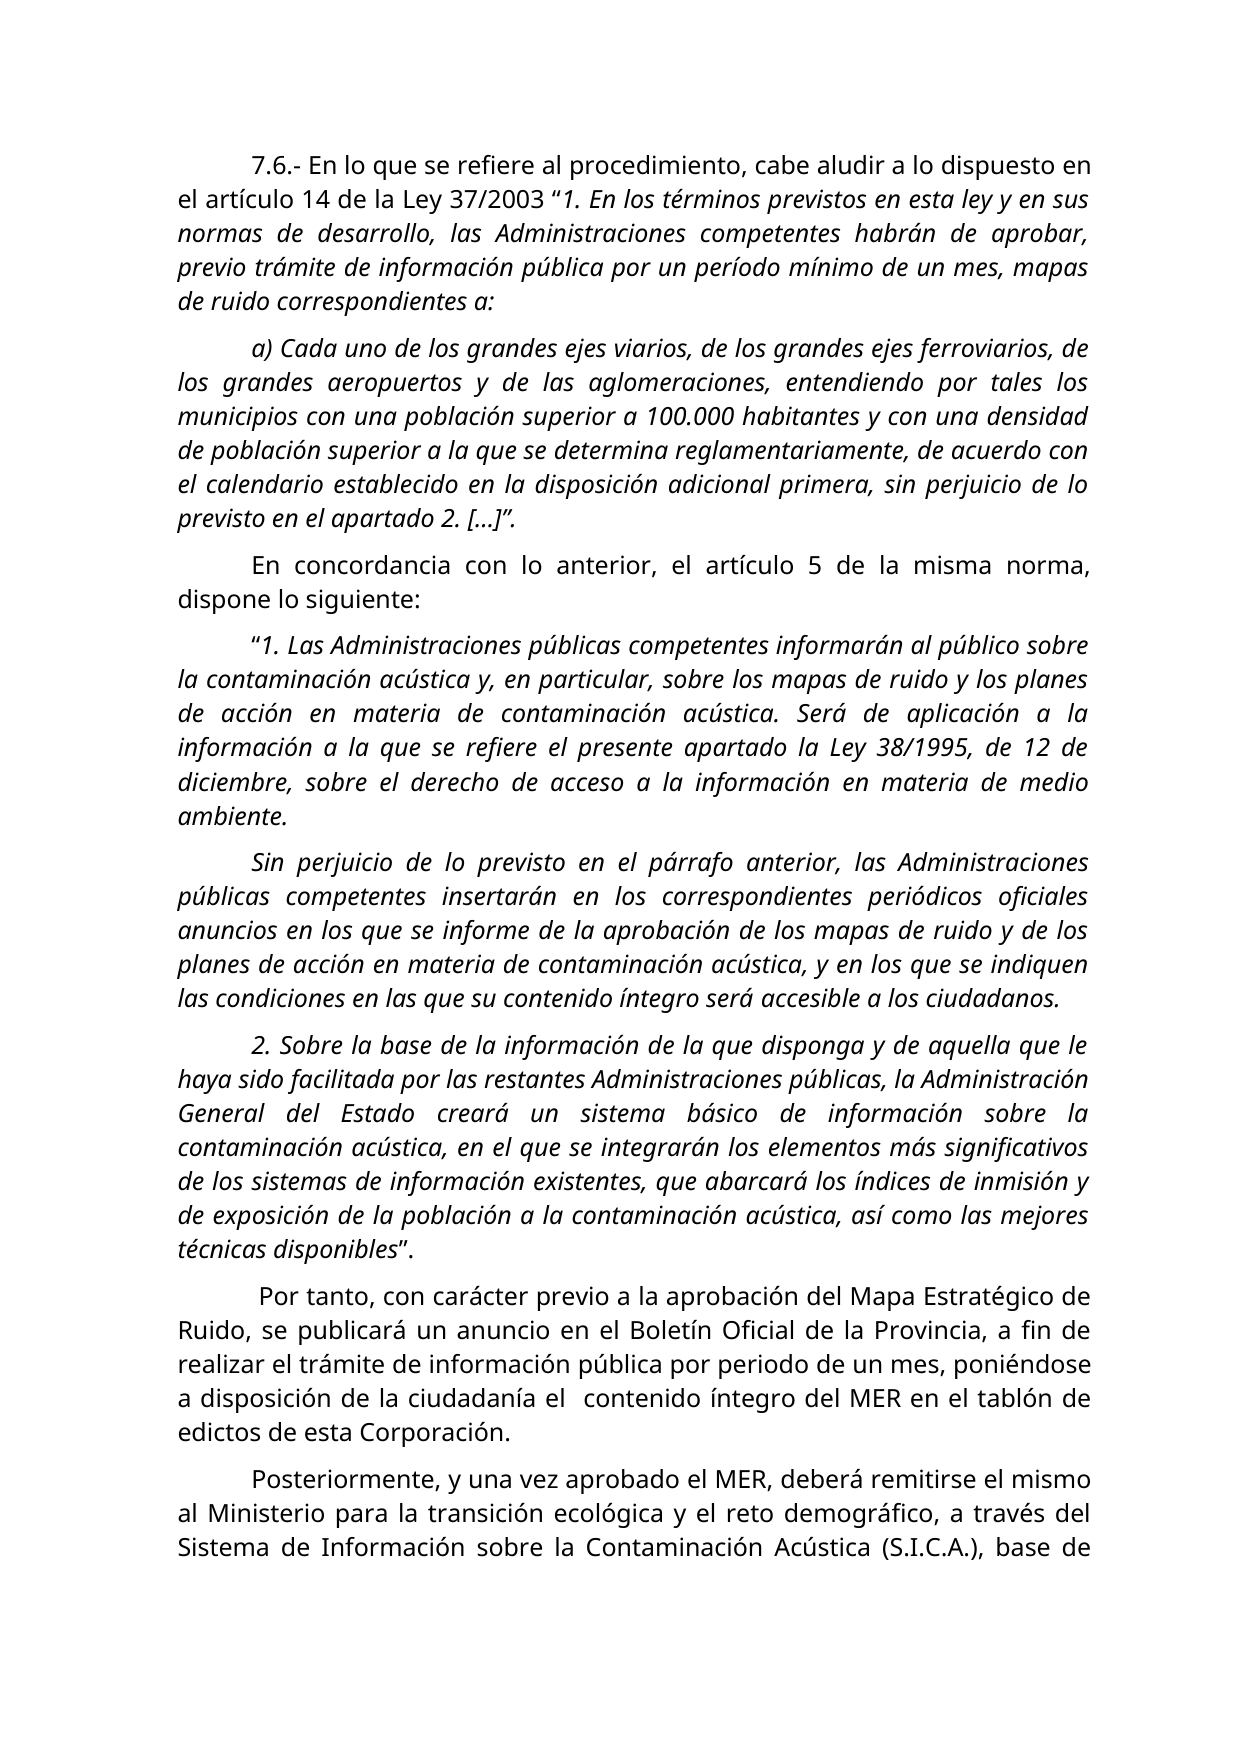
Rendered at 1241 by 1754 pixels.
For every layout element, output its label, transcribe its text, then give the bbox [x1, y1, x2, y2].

text Posteriormente, y una vez aprobado el MER, deberá remitirse el mismo al Ministerio para la transición ecológica y el reto demográfico, a través del Sistema de Información sobre la Contaminación Acústica (S.I.C.A.), base de [177, 1461, 1093, 1563]
text a) Cada uno de los grandes ejes viarios, de los grandes ejes ferroviarios, de los grandes aeropuertos y de las aglomeraciones, entendiendo por tales los municipios con una población superior a 100.000 habitantes y con una densidad de población superior a la que se determina reglamentariamente, de acuerdo con el calendario establecido en la disposición adicional primera, sin perjuicio de lo previsto en el apartado 2. […]”. [177, 330, 1093, 535]
text Por tanto, con carácter previo a la aprobación del Mapa Estratégico de Ruido, se publicará un anuncio en el Boletín Oficial de la Provincia, a fin de realizar el trámite de información pública por periodo de un mes, poniéndose a disposición de la ciudadanía el contenido íntegro del MER en el tablón de edictos de esta Corporación. [177, 1278, 1093, 1449]
text “1. Las Administraciones públicas competentes informarán al público sobre la contaminación acústica y, en particular, sobre los mapas de ruido y los planes de acción en materia de contaminación acústica. Será de aplicación a la información a la que se refiere el presente apartado la Ley 38/1995, de 12 de diciembre, sobre el derecho de acceso a la información en materia de medio ambiente. [177, 628, 1093, 832]
text Sin perjuicio de lo previsto en el párrafo anterior, las Administraciones públicas competentes insertarán en los correspondientes periódicos oficiales anuncios en los que se informe de la aprobación de los mapas de ruido y de los planes de acción en materia de contaminación acústica, y en los que se indiquen las condiciones en las que su contenido íntegro será accesible a los ciudadanos. [177, 845, 1093, 1015]
text En concordancia con lo anterior, el artículo 5 de la misma norma, dispone lo siguiente: [177, 547, 1093, 615]
text 7.6.- En lo que se refiere al procedimiento, cabe aludir a lo dispuesto en el artículo 14 de la Ley 37/2003 “1. En los términos previstos en esta ley y en sus normas de desarrollo, las Administraciones competentes habrán de aprobar, previo trámite de información pública por un período mínimo de un mes, mapas de ruido correspondientes a: [177, 148, 1093, 318]
text 2. Sobre la base de la información de la que disponga y de aquella que le haya sido facilitada por las restantes Administraciones públicas, la Administración General del Estado creará un sistema básico de información sobre la contaminación acústica, en el que se integrarán los elementos más significativos de los sistemas de información existentes, que abarcará los índices de inmisión y de exposición de la población a la contaminación acústica, así como las mejores técnicas disponibles”. [177, 1028, 1093, 1266]
